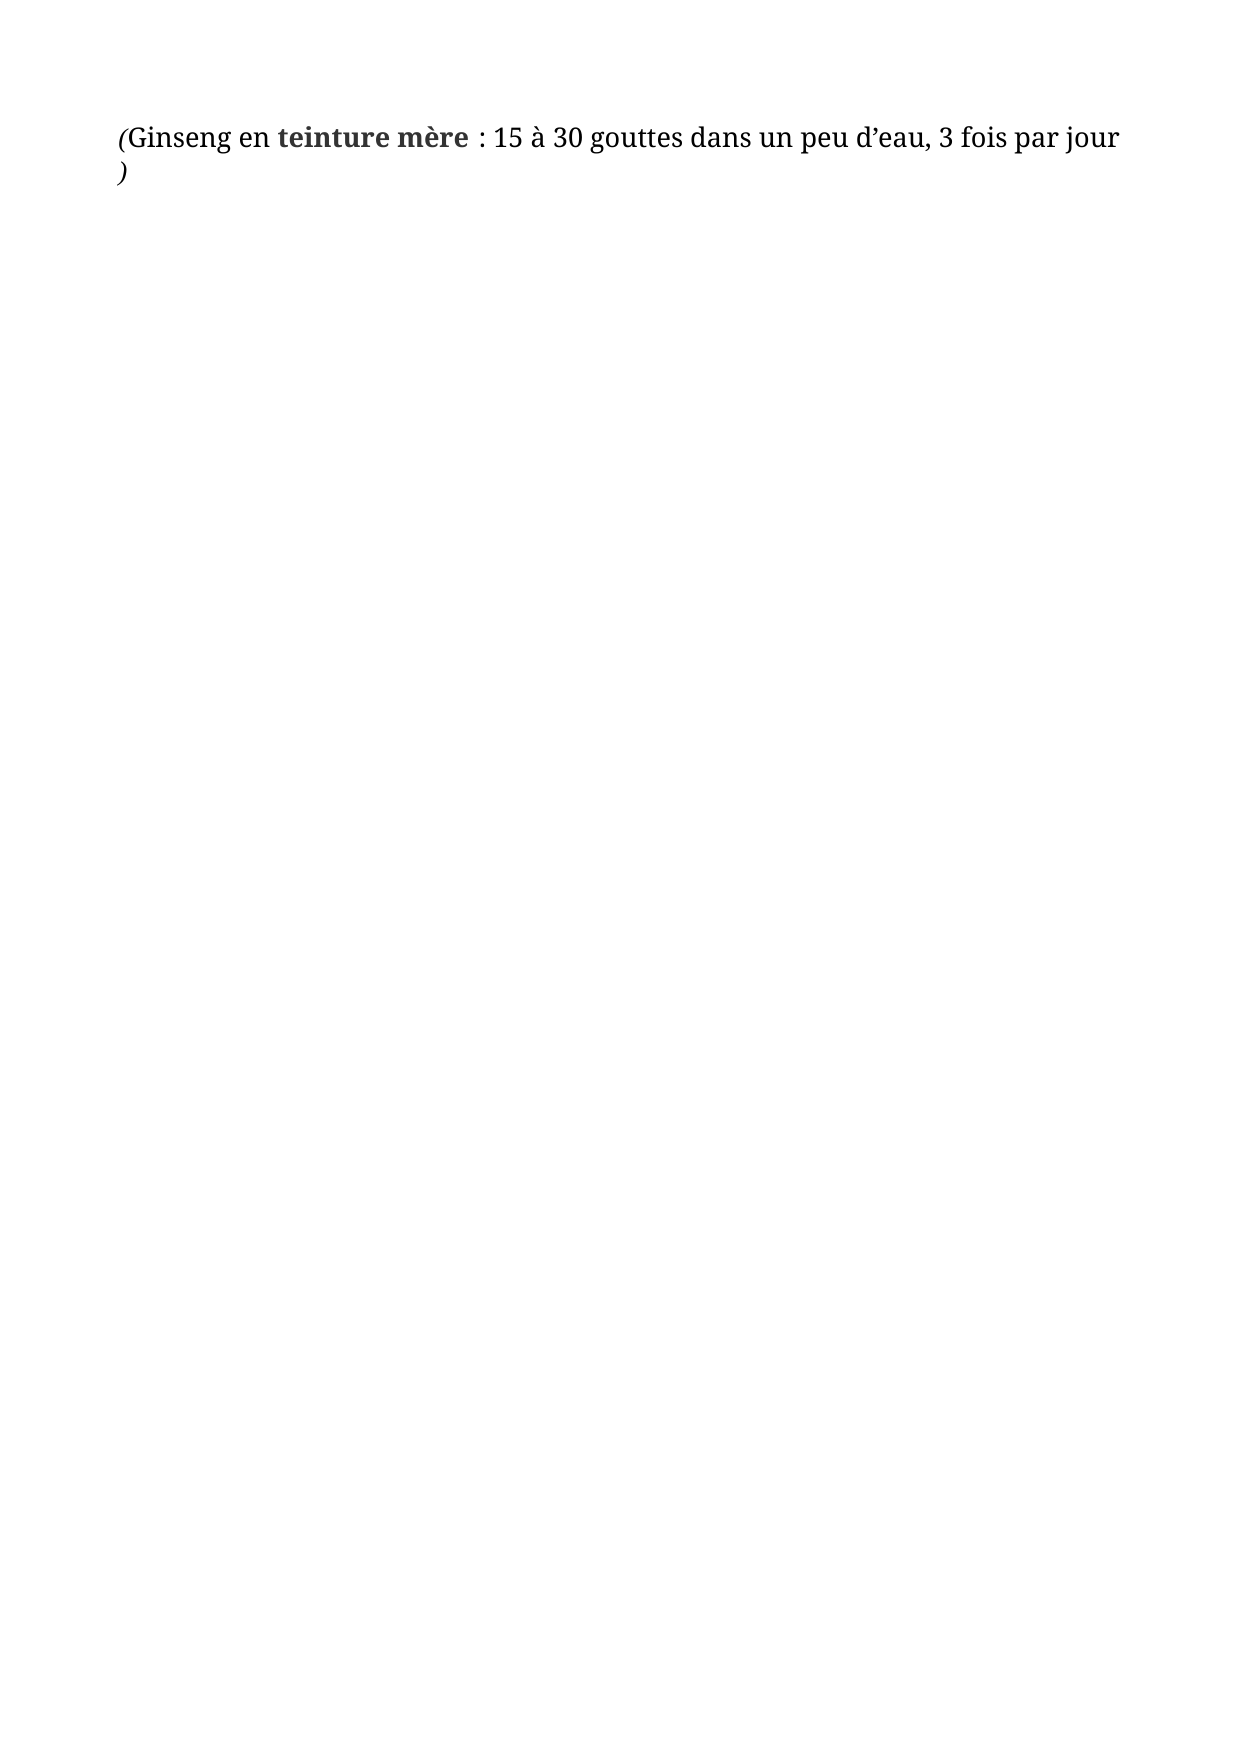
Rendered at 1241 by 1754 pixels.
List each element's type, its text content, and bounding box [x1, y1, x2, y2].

text (Ginseng en teinture mère : 15 à 30 gouttes dans un peu d’eau, 3 fois par jour ) [118, 118, 1122, 186]
